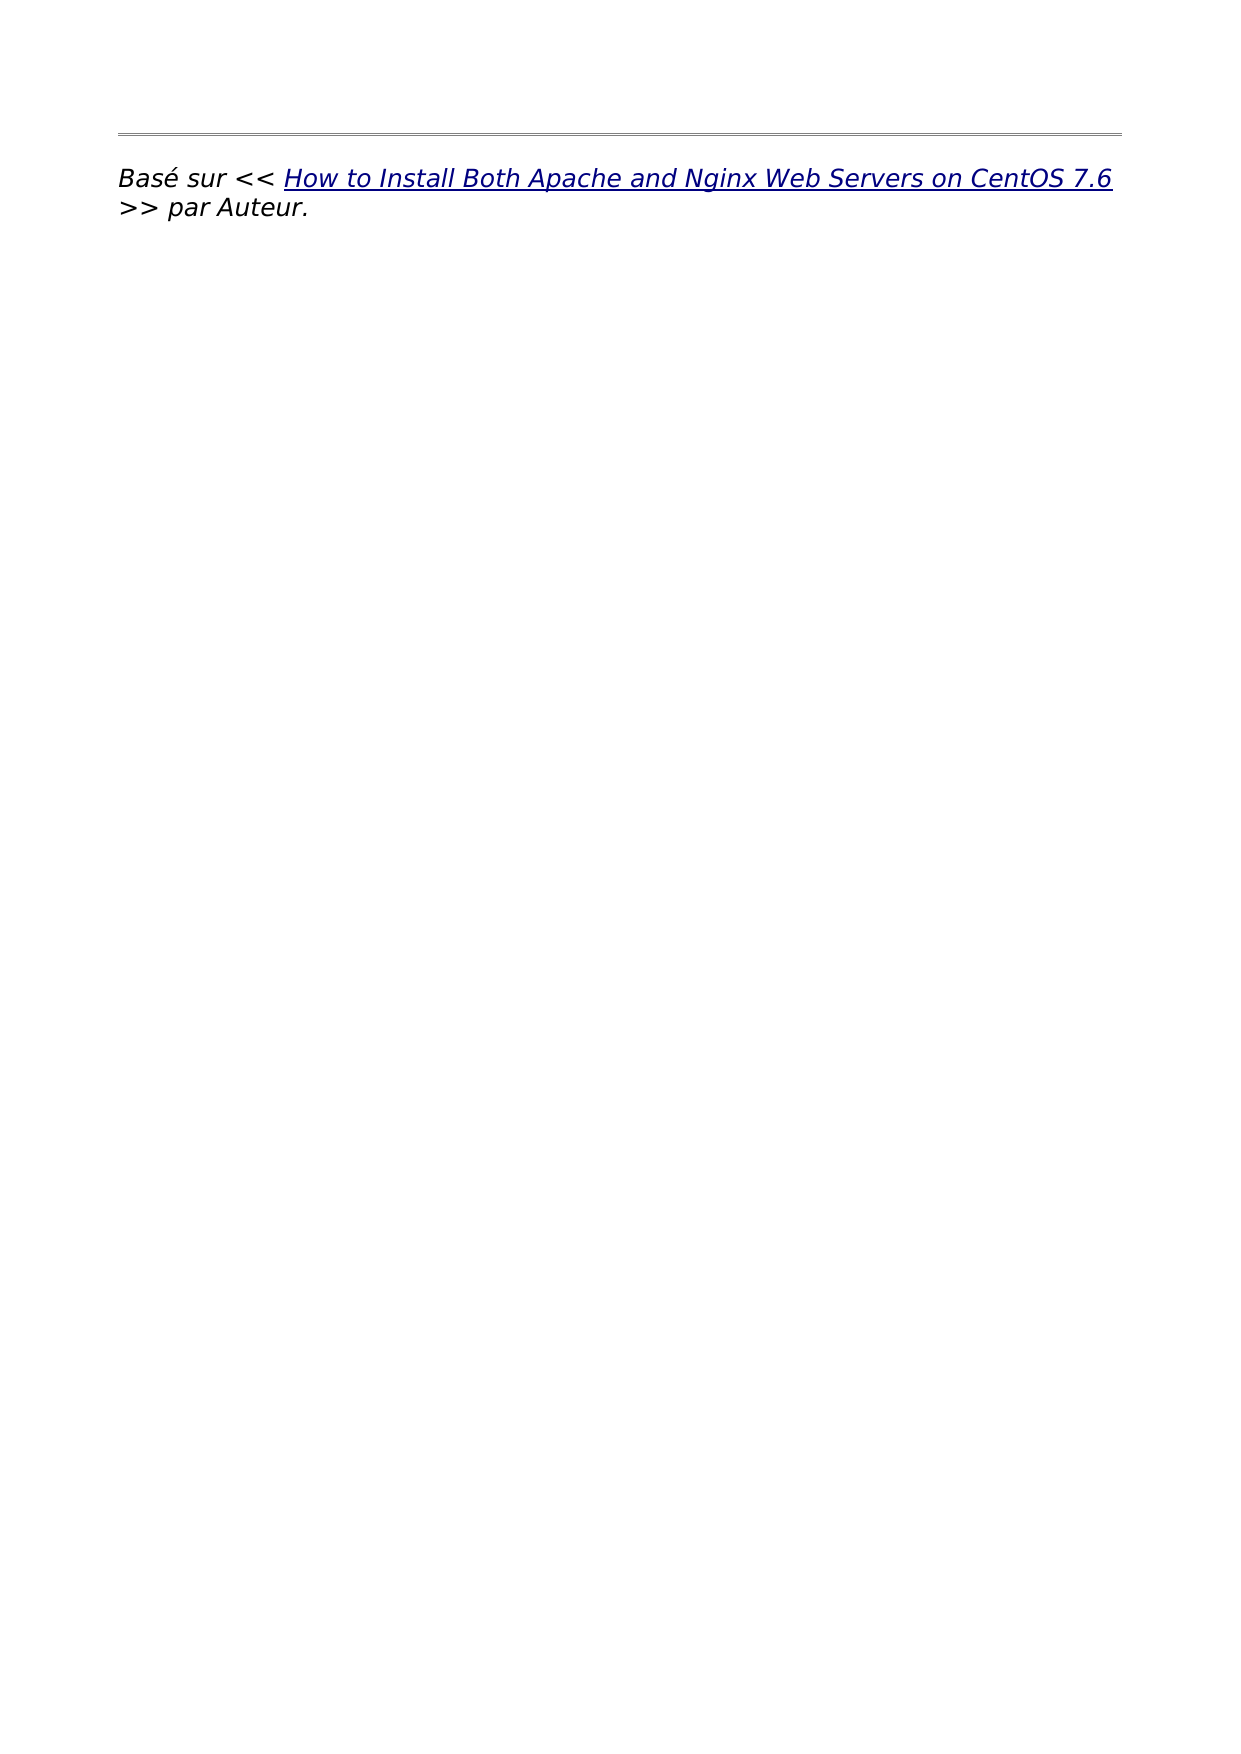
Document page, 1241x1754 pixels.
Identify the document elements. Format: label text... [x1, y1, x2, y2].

text Basé sur << How to Install Both Apache and Nginx Web Servers on CentOS 7.6 >> par Auteur. [118, 164, 1122, 223]
